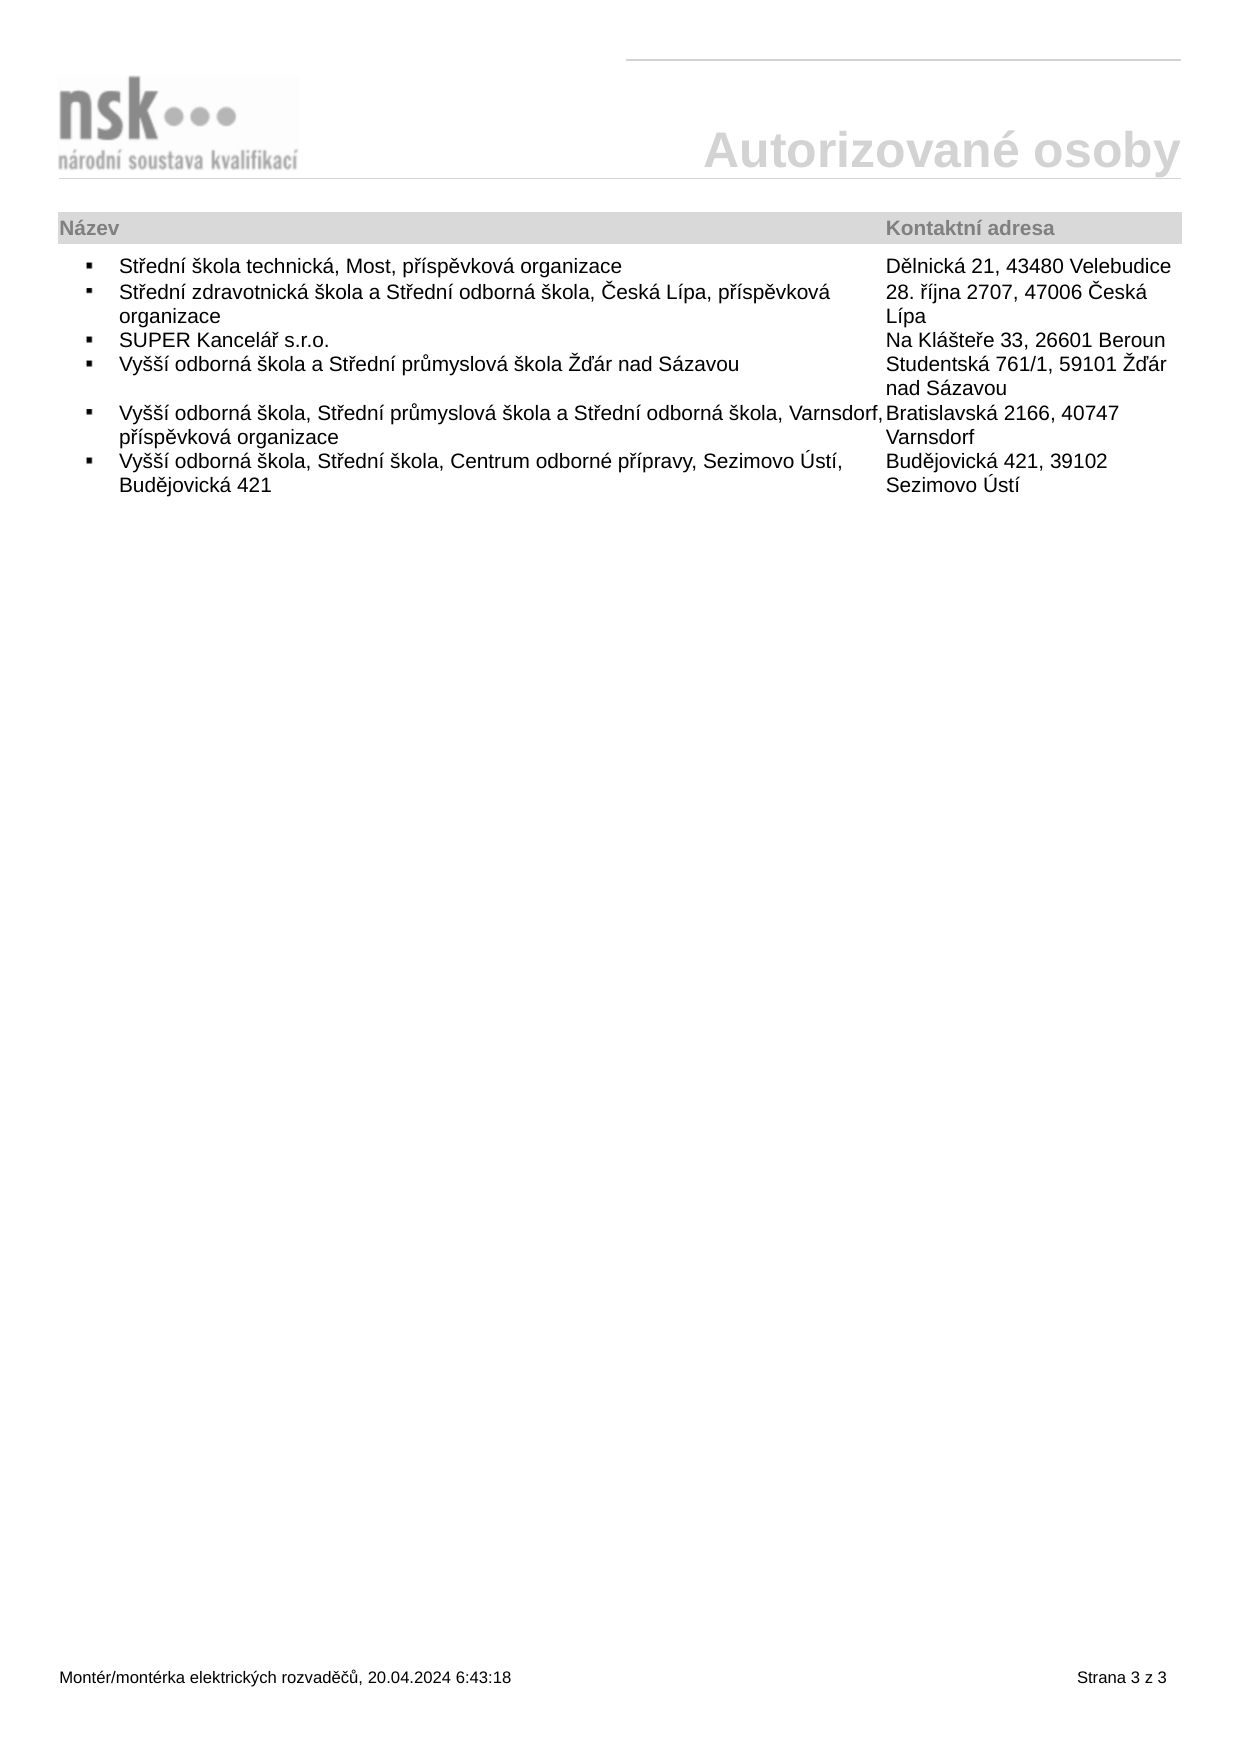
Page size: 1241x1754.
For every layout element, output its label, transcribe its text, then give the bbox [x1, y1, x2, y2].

table_cell [59, 377, 119, 400]
table_cell [860, 1379, 886, 1659]
picture [59, 254, 119, 278]
table_cell Budějovická 421, 39102 Sezimovo Ústí [886, 449, 1181, 497]
table_cell [119, 377, 481, 401]
table_cell [481, 196, 617, 212]
table_cell [860, 377, 886, 401]
table_cell [481, 1097, 617, 1379]
table_cell [119, 1097, 481, 1379]
table_cell [619, 59, 626, 172]
table_cell [618, 172, 626, 178]
table_cell Bratislavská 2166, 40747 Varnsdorf [886, 401, 1181, 449]
table_cell [1167, 497, 1181, 797]
table_cell [481, 172, 617, 178]
table_cell [618, 1097, 626, 1379]
table_cell [59, 797, 119, 1097]
table_cell Vyšší odborná škola, Střední průmyslová škola a Střední odborná škola, Varnsdorf, příspěvková organizace [119, 401, 886, 449]
table_cell [860, 497, 886, 797]
table_cell [860, 797, 886, 1097]
table_cell [481, 1379, 617, 1659]
table_cell Strana 3 z 3 [860, 1659, 1167, 1695]
table_cell [59, 179, 1181, 196]
table_cell 28. října 2707, 47006 Česká Lípa [886, 280, 1181, 327]
table_cell [886, 244, 1167, 254]
table_cell Na Klášteře 33, 26601 Beroun [886, 328, 1181, 351]
table_cell [618, 244, 626, 254]
table_cell [860, 196, 886, 212]
table_cell [626, 196, 860, 212]
table_cell [1167, 244, 1181, 254]
table_cell [886, 797, 1167, 1097]
table_cell [1167, 1097, 1181, 1379]
table_cell [886, 196, 1167, 212]
table_cell [59, 424, 119, 448]
picture [57, 59, 619, 172]
table_cell [618, 1379, 626, 1659]
table_cell [1167, 1659, 1181, 1695]
table_cell [626, 1097, 860, 1379]
table_cell [886, 1097, 1167, 1379]
table_cell Vyšší odborná škola, Střední škola, Centrum odborné přípravy, Sezimovo Ústí, Budějovická 421 [119, 449, 886, 497]
table_cell [481, 244, 617, 254]
table_cell [886, 497, 1167, 797]
picture [59, 279, 119, 302]
table_cell [886, 1379, 1167, 1659]
table_cell Vyšší odborná škola a Střední průmyslová škola Žďár nad Sázavou [119, 351, 886, 377]
table_cell [618, 497, 626, 797]
table_cell [59, 302, 119, 327]
table_cell Dělnická 21, 43480 Velebudice [886, 254, 1181, 279]
table_cell [119, 797, 481, 1097]
table_cell [481, 497, 617, 797]
table_cell [481, 797, 617, 1097]
table_cell [626, 497, 860, 797]
table_cell [119, 244, 481, 254]
table_cell [618, 797, 626, 1097]
table_cell [59, 497, 119, 797]
table_cell [119, 497, 481, 797]
table_cell [481, 377, 617, 401]
table_cell Studentská 761/1, 59101 Žďár nad Sázavou [886, 351, 1181, 401]
table_cell [626, 1379, 860, 1659]
table_cell [626, 377, 860, 401]
table_cell [59, 196, 119, 212]
table_cell Kontaktní adresa [886, 214, 1180, 242]
table_cell Montér/montérka elektrických rozvaděčů, 20.04.2024 6:43:18 [59, 1659, 860, 1695]
table_cell [59, 1097, 119, 1379]
table_cell [119, 172, 481, 178]
table_cell [618, 377, 626, 401]
table_cell [59, 1379, 119, 1659]
table_cell SUPER Kancelář s.r.o. [119, 328, 886, 351]
table_cell Autorizované osoby [626, 61, 1181, 178]
table_cell [119, 196, 481, 212]
table_cell Střední škola technická, Most, příspěvková organizace [119, 254, 886, 279]
table_cell [860, 1097, 886, 1379]
table_cell Střední zdravotnická škola a Střední odborná škola, Česká Lípa, příspěvková organizace [119, 280, 886, 327]
table_cell [119, 1379, 481, 1659]
table_cell [626, 797, 860, 1097]
picture [59, 448, 119, 473]
table_cell [59, 244, 119, 254]
table_cell [1167, 196, 1181, 212]
table_cell [1167, 1379, 1181, 1659]
table_cell [618, 196, 626, 212]
table_cell [59, 172, 119, 178]
table_cell [59, 473, 119, 497]
table_cell [626, 244, 860, 254]
table_cell [1167, 797, 1181, 1097]
picture [59, 400, 119, 424]
table_cell Název [60, 214, 885, 242]
picture [59, 327, 119, 376]
table_cell [860, 244, 886, 254]
